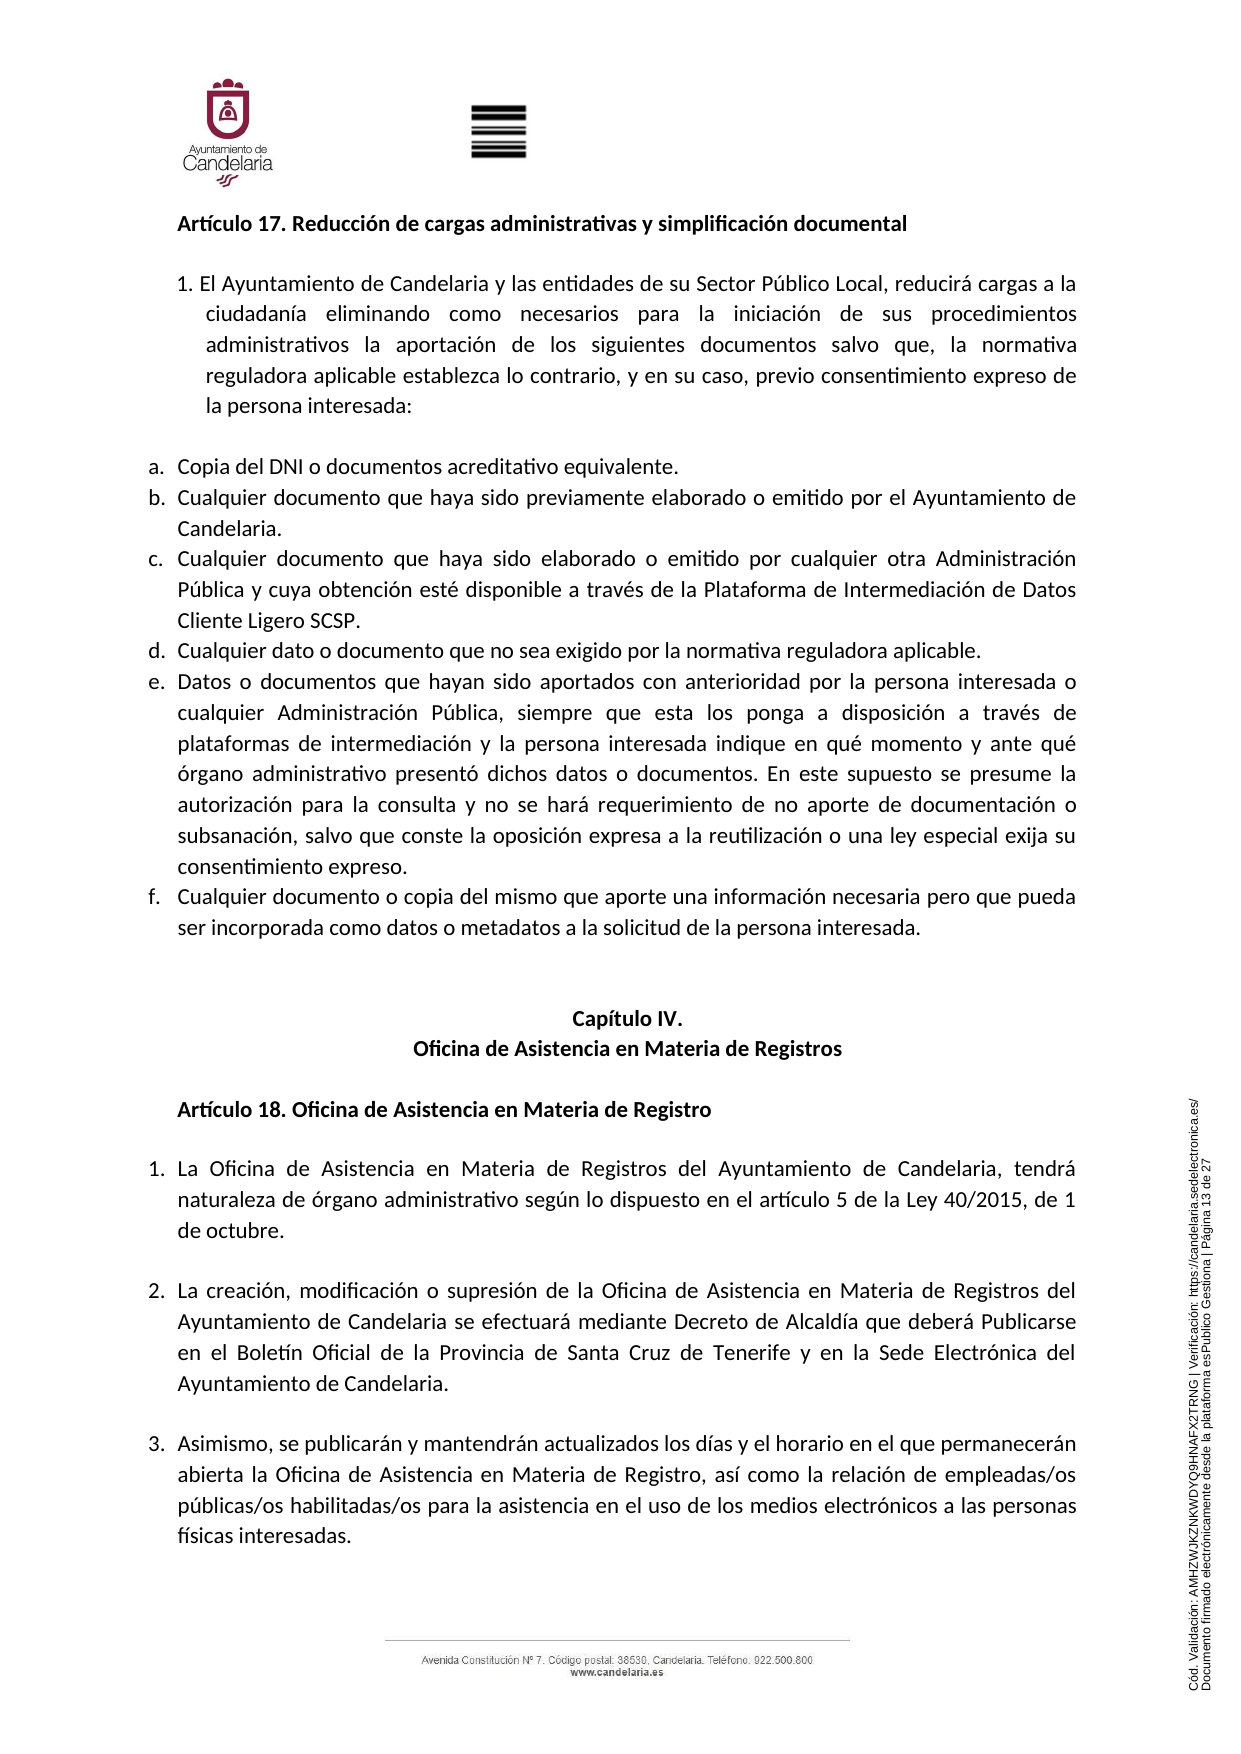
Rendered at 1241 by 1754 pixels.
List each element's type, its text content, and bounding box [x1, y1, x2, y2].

list Cualquier documento que haya sido previamente elaborado o emitido por el Ayuntamiento de Candelaria. [148, 483, 1078, 542]
list La creación, modificación o supresión de la Oficina de Asistencia en Materia de Registros del Ayuntamiento de Candelaria se efectuará mediante Decreto de Alcaldía que deberá Publicarse en el Boletín Oficial de la Provincia de Santa Cruz de Tenerife y en la Sede Electrónica del Ayuntamiento de Candelaria. [148, 1277, 1078, 1397]
text Capítulo IV. [177, 1004, 1078, 1032]
list Cualquier documento o copia del mismo que aporte una información necesaria pero que pueda ser incorporada como datos o metadatos a la solicitud de la persona interesada. [148, 882, 1078, 941]
text Oficina de Asistencia en Materia de Registros [177, 1034, 1078, 1062]
list Copia del DNI o documentos acreditativo equivalente. [148, 452, 1078, 480]
list Cualquier documento que haya sido elaborado o emitido por cualquier otra Administración Pública y cuya obtención esté disponible a través de la Plataforma de Intermediación de Datos Cliente Ligero SCSP. [148, 544, 1078, 634]
list Datos o documentos que hayan sido aportados con anterioridad por la persona interesada o cualquier Administración Pública, siempre que esta los ponga a disposición a través de plataformas de intermediación y la persona interesada indique en qué momento y ante qué órgano administrativo presentó dichos datos o documentos. En este supuesto se presume la autorización para la consulta y no se hará requerimiento de no aporte de documentación o subsanación, salvo que conste la oposición expresa a la reutilización o una ley especial exija su consentimiento expreso. [148, 667, 1078, 880]
subtitle Artículo 17. Reducción de cargas administrativas y simplificación documental [177, 209, 1078, 237]
list Asimismo, se publicarán y mantendrán actualizados los días y el horario en el que permanecerán abierta la Oficina de Asistencia en Materia de Registro, así como la relación de empleadas/os públicas/os habilitadas/os para la asistencia en el uso de los medios electrónicos a las personas físicas interesadas. [148, 1429, 1078, 1550]
subtitle Artículo 18. Oficina de Asistencia en Materia de Registro [177, 1095, 1078, 1123]
text 1. El Ayuntamiento de Candelaria y las entidades de su Sector Público Local, reducirá cargas a la ciudadanía eliminando como necesarios para la iniciación de sus procedimientos administrativos la aportación de los siguientes documentos salvo que, la normativa reguladora aplicable establezca lo contrario, y en su caso, previo consentimiento expreso de la persona interesada: [176, 269, 1078, 419]
list Cualquier dato o documento que no sea exigido por la normativa reguladora aplicable. [148, 637, 1078, 665]
list La Oficina de Asistencia en Materia de Registros del Ayuntamiento de Candelaria, tendrá naturaleza de órgano administrativo según lo dispuesto en el artículo 5 de la Ley 40/2015, de 1 de octubre. [148, 1154, 1078, 1244]
